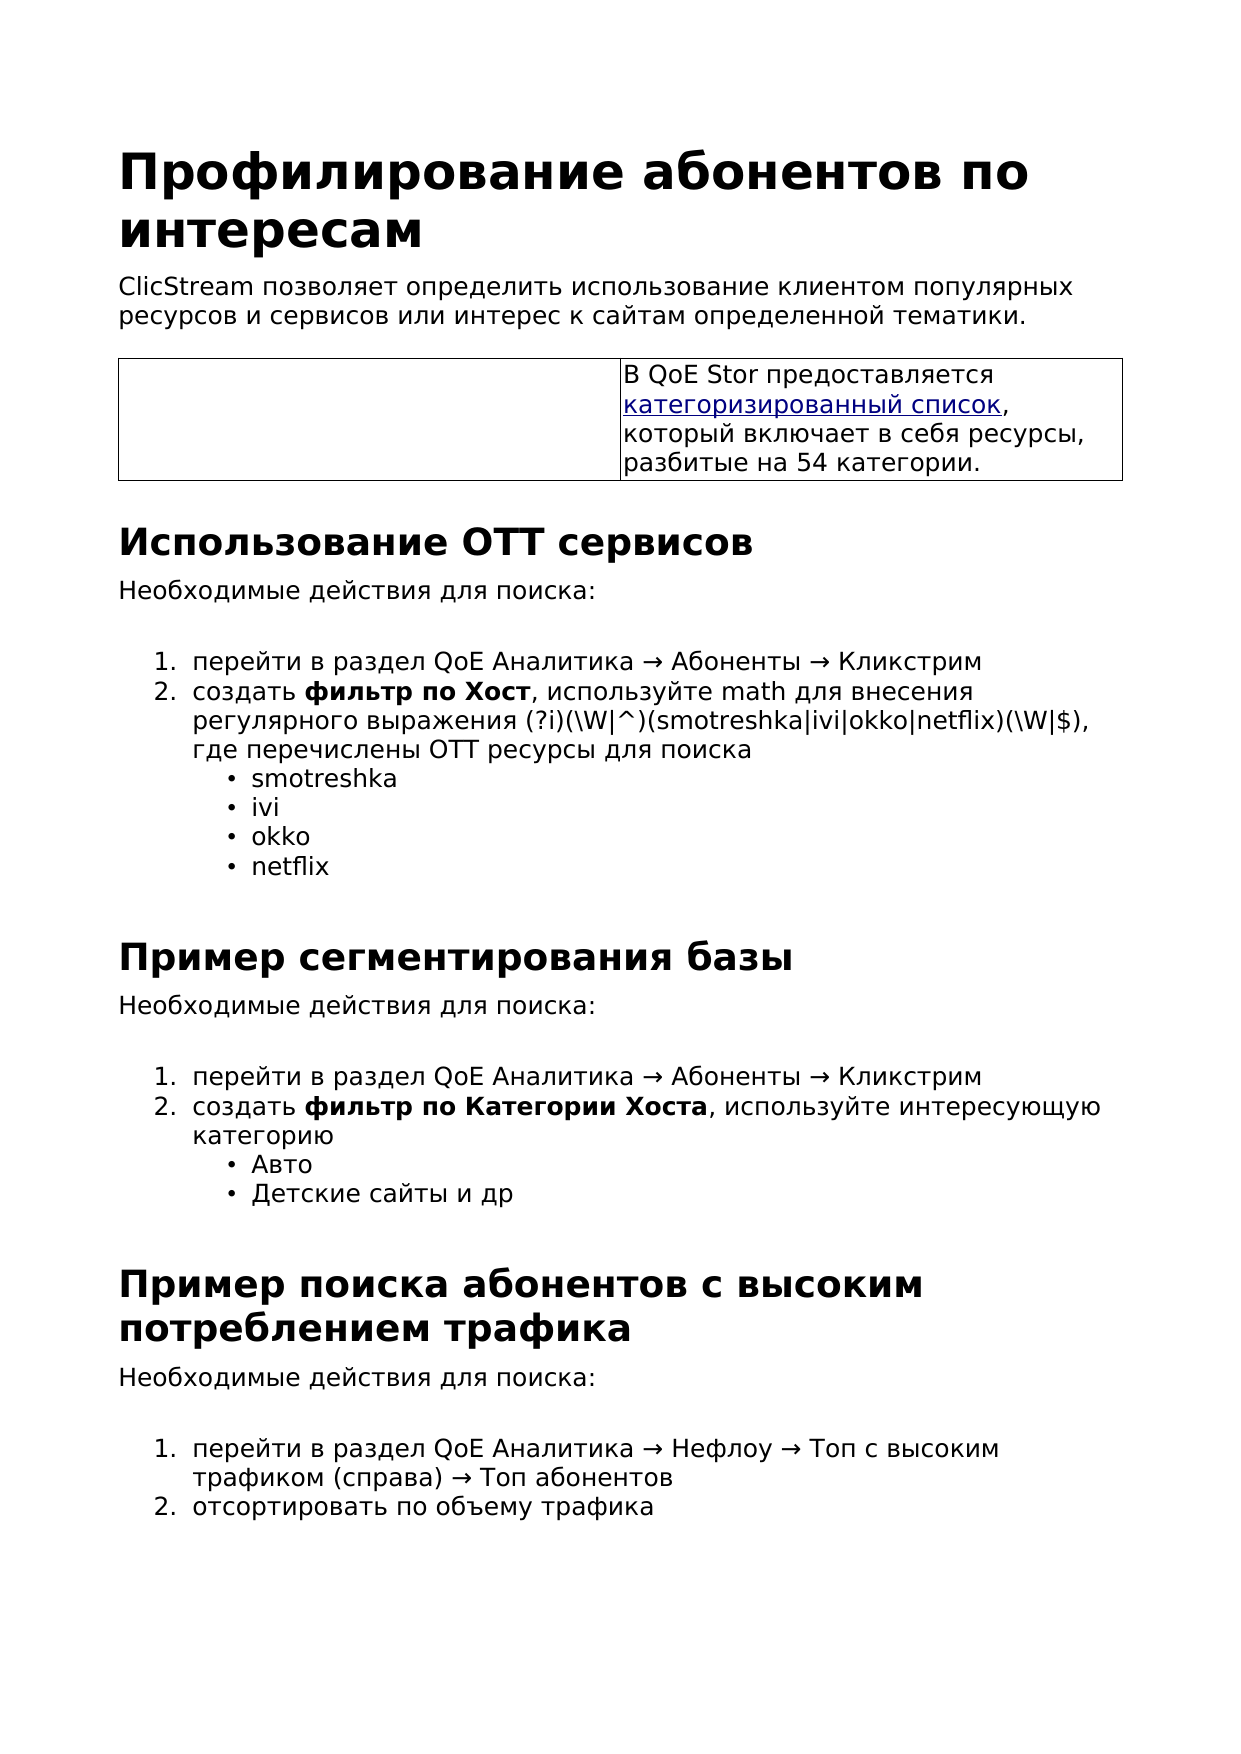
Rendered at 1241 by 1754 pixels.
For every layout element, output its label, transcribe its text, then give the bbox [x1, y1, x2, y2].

list создать фильтр по Категории Хоста, используйте интересующую категорию [177, 1092, 1122, 1150]
subtitle Использование OTT сервисов [118, 520, 1122, 564]
list отсортировать по объему трафика [177, 1492, 1122, 1521]
list okko [236, 822, 1122, 852]
list netflix [236, 852, 1122, 881]
text Необходимые действия для поиска: [118, 1363, 1122, 1392]
table_header [119, 359, 620, 480]
list перейти в раздел QoE Аналитика → Нефлоу → Топ с высоким трафиком (справа) → Топ абонентов [177, 1434, 1122, 1492]
list Авто [236, 1150, 1122, 1179]
subtitle Пример поиска абонентов с высоким потреблением трафика [118, 1263, 1122, 1350]
subtitle Профилирование абонентов по интересам [118, 143, 1122, 259]
list Детские сайты и др [236, 1179, 1122, 1208]
list smotreshka [236, 764, 1122, 793]
text Необходимые действия для поиска: [118, 576, 1122, 606]
list ivi [236, 793, 1122, 822]
table_header В QoE Stor предоставляется категоризированный список, который включает в себя ресурсы, разбитые на 54 категории. [621, 359, 1122, 480]
list создать фильтр по Хост, используйте math для внесения регулярного выражения (?i)(\W|^)(smotreshka|ivi|okko|netflix)(\W|$), где перечислены OTT ресурсы для поиска [177, 677, 1122, 764]
list перейти в раздел QoE Аналитика → Абоненты → Кликстрим [177, 1063, 1122, 1092]
subtitle Пример сегментирования базы [118, 935, 1122, 979]
list перейти в раздел QoE Аналитика → Абоненты → Кликстрим [177, 647, 1122, 677]
text ClicStream позволяет определить использование клиентом популярных ресурсов и сервисов или интерес к сайтам определенной тематики. [118, 272, 1122, 330]
text Необходимые действия для поиска: [118, 991, 1122, 1021]
